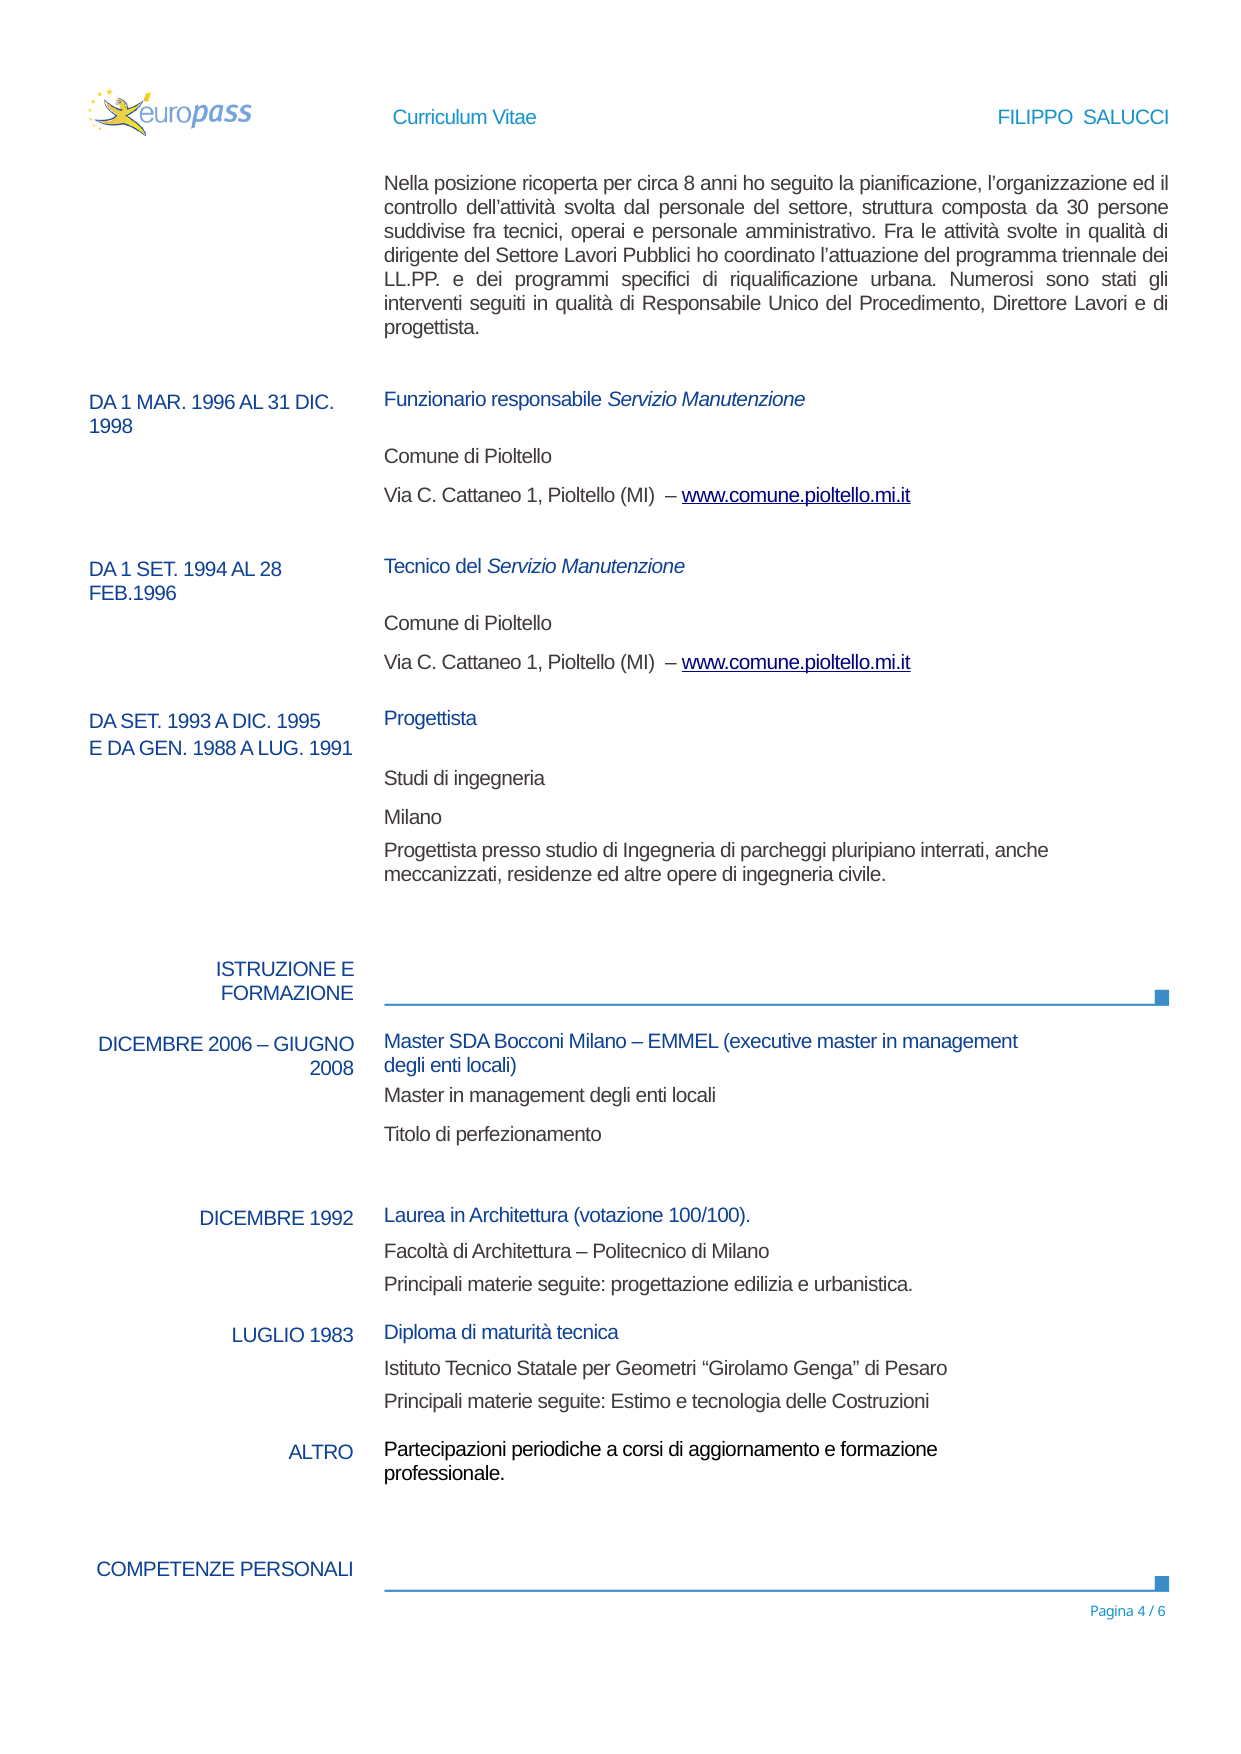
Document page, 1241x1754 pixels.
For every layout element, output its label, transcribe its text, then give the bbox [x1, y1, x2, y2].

table_cell [384, 909, 1169, 933]
table_cell [384, 682, 1169, 706]
table_cell Comune di Pioltello Via C. Cattaneo 1, Pioltello (MI) – www.comune.pioltello.mi.it [384, 605, 1169, 682]
table_header Master SDA Bocconi Milano – EMMEL (executive master in management degli enti locali) [384, 1029, 1033, 1077]
table_cell Dicembre 1992 [89, 1203, 384, 1319]
table_cell [89, 515, 384, 554]
table_header [384, 957, 1169, 1003]
table_cell Luglio 1983 [89, 1320, 384, 1437]
table_header COMPETENZE PERSONALI [89, 1556, 384, 1592]
table_cell [89, 682, 384, 706]
table_header [384, 1556, 1169, 1589]
table_cell [89, 171, 384, 387]
table_cell [89, 1179, 384, 1202]
table_cell Facoltà di Architettura – Politecnico di Milano [384, 1233, 1169, 1272]
table_cell Nella posizione ricoperta per circa 8 anni ho seguito la pianificazione, l’organizzazione ed il controllo dell’attività svolta dal personale del settore, struttura composta da 30 persone suddivise fra tecnici, operai e personale amministrativo. Fra le attività svolte in qualità di dirigente del Settore Lavori Pubblici ho coordinato l’attuazione del programma triennale dei LL.PP. e dei programmi specifici di riqualificazione urbana. Numerosi sono stati gli interventi seguiti in qualità di Responsabile Unico del Procedimento, Direttore Lavori e di progettista. [384, 171, 1169, 387]
table_cell [89, 438, 384, 515]
table_cell Da set. 1993 a dic. 1995 e da gen. 1988 a lug. 1991 [89, 706, 384, 760]
table_cell Diploma di maturità tecnica [384, 1320, 1033, 1350]
table_cell [89, 760, 384, 933]
table_cell Altro [89, 1437, 384, 1532]
table_cell Laurea in Architettura (votazione 100/100). [384, 1203, 1033, 1233]
table_cell Comune di Pioltello Via C. Cattaneo 1, Pioltello (MI) – www.comune.pioltello.mi.it [384, 438, 1169, 515]
table_header [1034, 1029, 1169, 1077]
table_cell Principali materie seguite: Estimo e tecnologia delle Costruzioni [384, 1389, 1169, 1437]
table_cell Tecnico del Servizio Manutenzione [384, 554, 1169, 605]
table_cell [384, 1155, 1169, 1178]
table_cell [1034, 1320, 1169, 1350]
table_cell Da 1 set. 1994 al 28 feb.1996 [89, 554, 384, 605]
table_header Dicembre 2006 – Giugno 2008 [89, 1029, 384, 1178]
table_cell Funzionario responsabile Servizio Manutenzione [384, 387, 1169, 438]
table_cell Progettista presso studio di Ingegneria di parcheggi pluripiano interrati, anche meccanizzati, residenze ed altre opere di ingegneria civile. [384, 838, 1169, 909]
table_header ISTRUZIONE E FORMAZIONE [89, 957, 384, 1005]
table_cell [1034, 1203, 1169, 1233]
table_cell Master in management degli enti locali Titolo di perfezionamento [384, 1077, 1169, 1154]
table_cell [384, 515, 1169, 554]
table_cell Partecipazioni periodiche a corsi di aggiornamento e formazione professionale. [384, 1437, 1033, 1532]
table_cell Da 1 mar. 1996 al 31 dic. 1998 [89, 387, 384, 438]
table_cell Progettista [384, 706, 1169, 760]
table_cell [89, 605, 384, 682]
table_cell [384, 1179, 1169, 1202]
table_cell Istituto Tecnico Statale per Geometri “Girolamo Genga” di Pesaro [384, 1350, 1169, 1389]
table_cell Studi di ingegneria Milano [384, 760, 1169, 837]
table_cell [1034, 1437, 1169, 1532]
table_cell Principali materie seguite: progettazione edilizia e urbanistica. [384, 1272, 1169, 1319]
